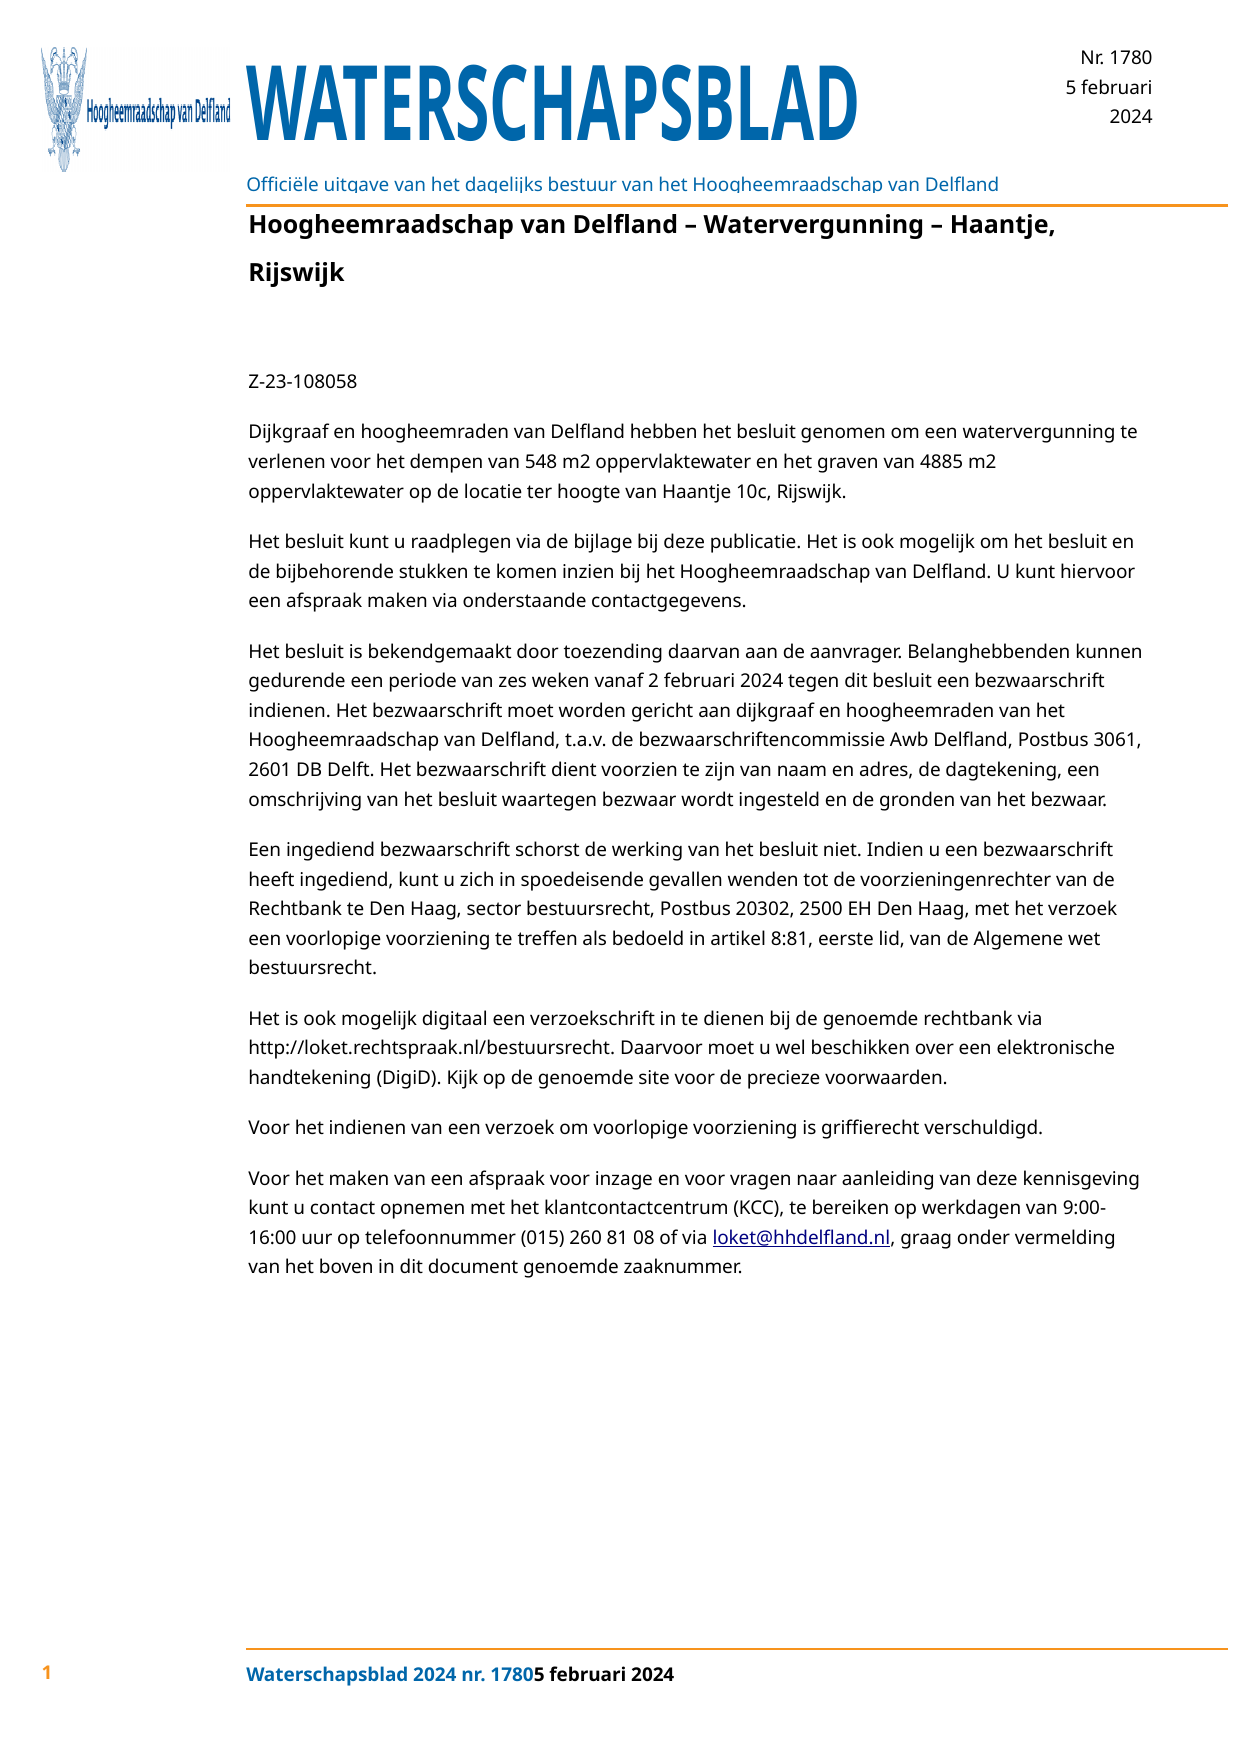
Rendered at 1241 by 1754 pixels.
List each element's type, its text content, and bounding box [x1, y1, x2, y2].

text Dijkgraaf en hoogheemraden van Delfland hebben het besluit genomen om een watervergunning te verlenen voor het dempen van 548 m2 oppervlaktewater en het graven van 4885 m2 oppervlaktewater op de locatie ter hoogte van Haantje 10c, Rijswijk. [248, 419, 1152, 504]
picture [41, 47, 231, 172]
text Voor het indienen van een verzoek om voorlopige voorziening is griffierecht verschuldigd. [248, 1114, 1152, 1140]
text Het besluit is bekendgemaakt door toezending daarvan aan de aanvrager. Belanghebbenden kunnen gedurende een periode van zes weken vanaf 2 februari 2024 tegen dit besluit een bezwaarschrift indienen. Het bezwaarschrift moet worden gericht aan dijkgraaf en hoogheemraden van het Hoogheemraadschap van Delfland, t.a.v. de bezwaarschriftencommissie Awb Delfland, Postbus 3061, 2601 DB Delft. Het bezwaarschrift dient voorzien te zijn van naam en adres, de dagtekening, een omschrijving van het besluit waartegen bezwaar wordt ingesteld en de gronden van het bezwaar. [248, 638, 1152, 812]
text Het is ook mogelijk digitaal een verzoekschrift in te dienen bij de genoemde rechtbank via http://loket.rechtspraak.nl/bestuursrecht. Daarvoor moet u wel beschikken over een elektronische handtekening (DigiD). Kijk op de genoemde site voor de precieze voorwaarden. [248, 1005, 1152, 1090]
text Voor het maken van een afspraak voor inzage en voor vragen naar aanleiding van deze kennisgeving kunt u contact opnemen met het klantcontactcentrum (KCC), te bereiken op werkdagen van 9:00-16:00 uur op telefoonnummer (015) 260 81 08 of via loket@hhdelfland.nl, graag onder vermelding van het boven in dit document genoemde zaaknummer. [248, 1165, 1152, 1279]
text Een ingediend bezwaarschrift schorst de werking van het besluit niet. Indien u een bezwaarschrift heeft ingediend, kunt u zich in spoedeisende gevallen wenden tot de voorzieningenrechter van de Rechtbank te Den Haag, sector bestuursrecht, Postbus 20302, 2500 EH Den Haag, met het verzoek een voorlopige voorziening te treffen als bedoeld in artikel 8:81, eerste lid, van de Algemene wet bestuursrecht. [248, 836, 1152, 980]
text Het besluit kunt u raadplegen via de bijlage bij deze publicatie. Het is ook mogelijk om het besluit en de bijbehorende stukken te komen inzien bij het Hoogheemraadschap van Delfland. U kunt hiervoor een afspraak maken via onderstaande contactgegevens. [248, 528, 1152, 613]
text Hoogheemraadschap van Delfland – Watervergunning – Haantje, Rijswijk [248, 207, 1152, 288]
text Z-23-108058 [248, 368, 1152, 394]
